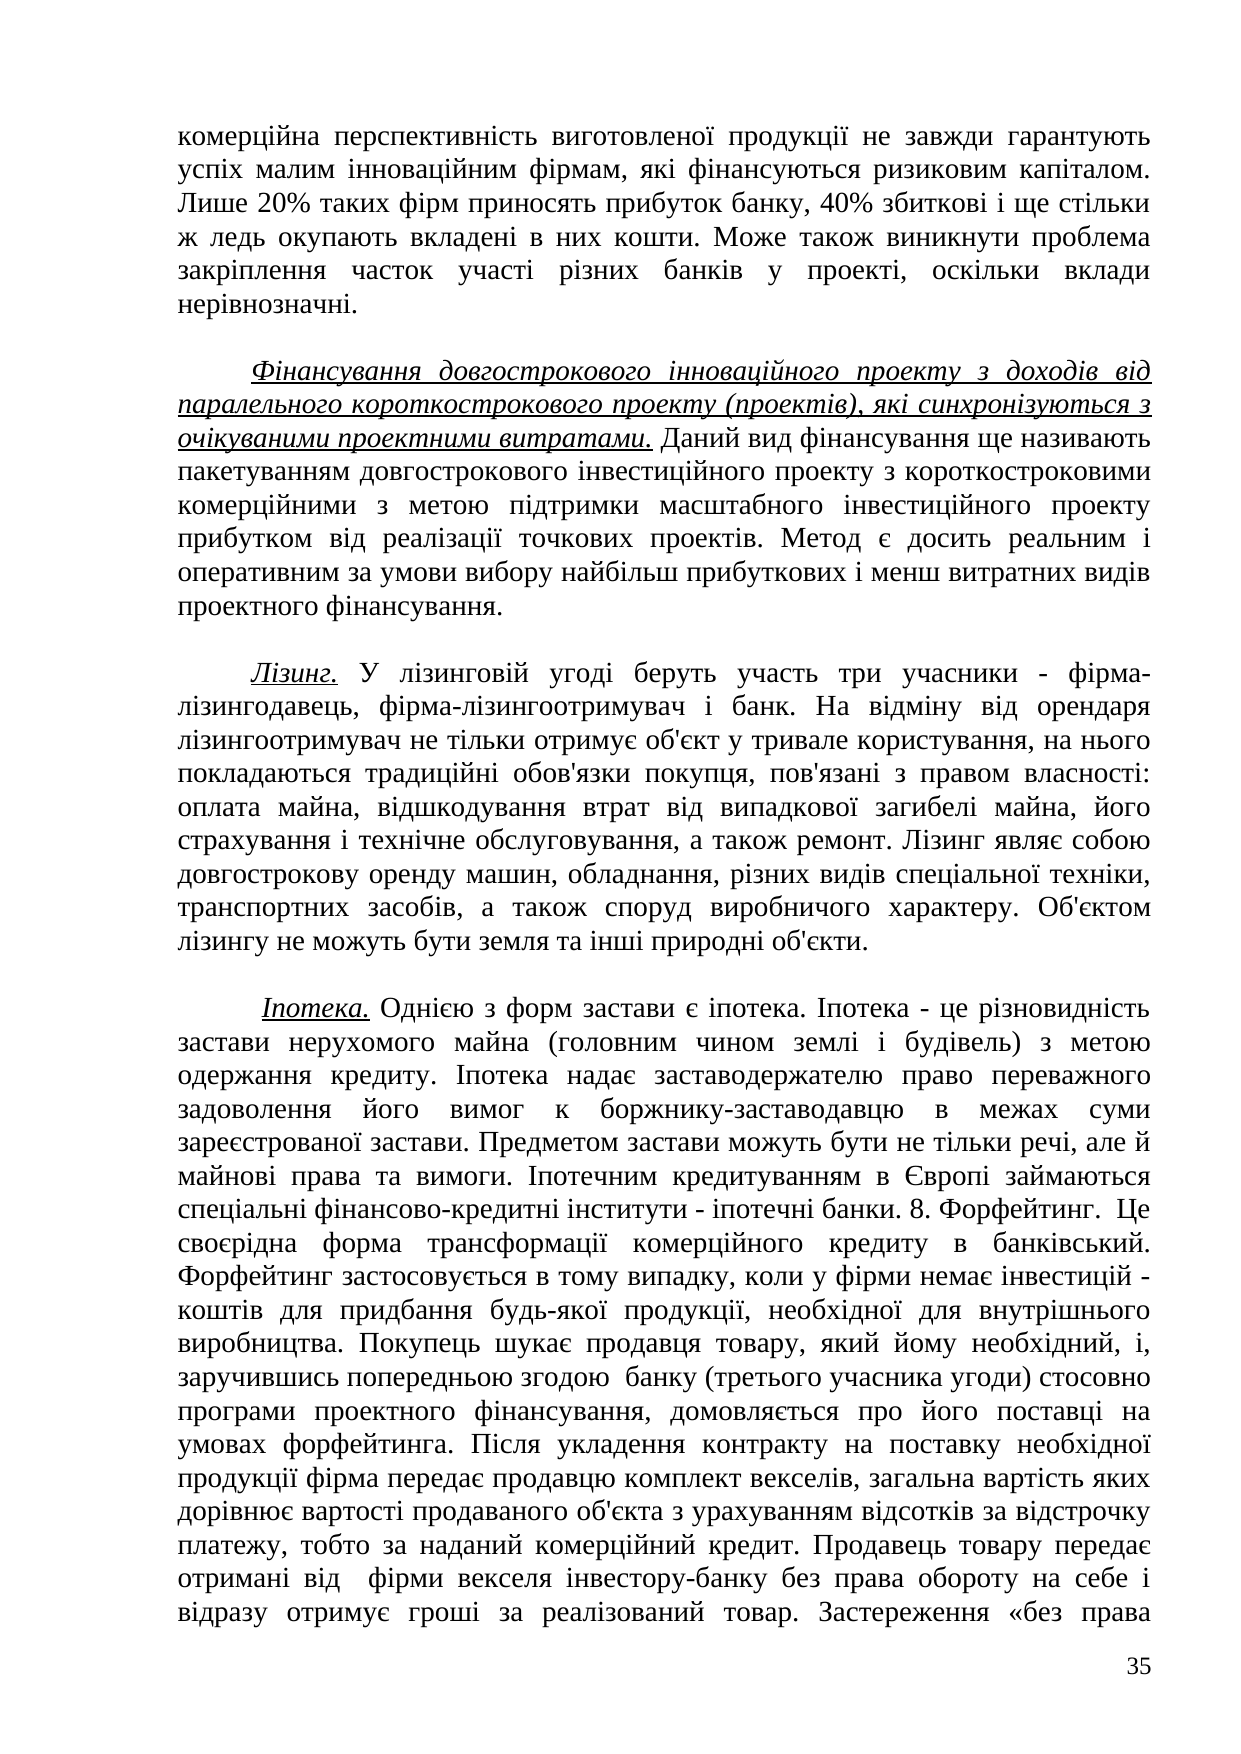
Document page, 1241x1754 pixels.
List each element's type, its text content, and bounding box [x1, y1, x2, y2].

text Іпотека. Однією з форм застави є іпотека. Іпотека - це різновидність застави нерухомого майна (головним чином землі і будівель) з метою одержання кредиту. Іпотека надає заставодержателю право переважного задоволення його вимог к боржнику-заставодавцю в межах суми зареєстрованої застави. Предметом застави можуть бути не тільки речі, але й майнові права та вимоги. Іпотечним кредитуванням в Європі займаються спеціальні фінансово-кредитні інститути - іпотечні банки. 8. Форфейтинг. Це своєрідна форма трансформації комерційного кредиту в банківський. Форфейтинг застосовується в тому випадку, коли у фірми немає інвестицій -коштів для придбання будь-якої продукції, необхідної для внутрішнього виробництва. Покупець шукає продавця товару, який йому необхідний, і, заручившись попередньою згодою банку (третього учасника угоди) стосовно програми проектного фінансування, домовляється про його поставці на умовах форфейтинга. Після укладення контракту на поставку необхідної продукції фірма передає продавцю комплект векселів, загальна вартість яких дорівнює вартості продаваного об'єкта з урахуванням відсотків за відстрочку платежу, тобто за наданий комерційний кредит. Продавець товару передає отримані від фірми векселя інвестору-банку без права обороту на себе і відразу отримує гроші за реалізований товар. Застереження «без права [177, 990, 1152, 1627]
text Лізинг. У лізинговій угоді беруть участь три учасники - фірма-лізингодавець, фірма-лізингоотримувач і банк. На відміну від орендаря лізингоотримувач не тільки отримує об'єкт у тривале користування, на нього покладаються традиційні обов'язки покупця, пов'язані з правом власності: оплата майна, відшкодування втрат від випадкової загибелі майна, його страхування і технічне обслуговування, а також ремонт. Лізинг являє собою довгострокову оренду машин, обладнання, різних видів спеціальної техніки, транспортних засобів, а також споруд виробничого характеру. Об'єктом лізингу не можуть бути земля та інші природні об'єкти. [177, 655, 1152, 957]
text очікуваними проектними витратами. Даний вид фінансування ще називають пакетуванням довгострокового інвестиційного проекту з короткостроковими комерційними з метою підтримки масштабного інвестиційного проекту прибутком від реалізації точкових проектів. Метод є досить реальним і оперативним за умови вибору найбільш прибуткових і менш витратних видів проектного фінансування. [177, 416, 1152, 621]
text комерційна перспективність виготовленої продукції не завжди гарантують успіх малим інноваційним фірмам, які фінансуються ризиковим капіталом. Лише 20% таких фірм приносять прибуток банку, 40% збиткові і ще стільки ж ледь окупають вкладені в них кошти. Може також виникнути проблема закріплення часток участі різних банків у проекті, оскільки вклади нерівнозначні. [177, 118, 1152, 319]
text Фінансування довгострокового інноваційного проекту з доходів від паралельного короткострокового проекту (проектів), які синхронізуються з [177, 353, 1152, 415]
